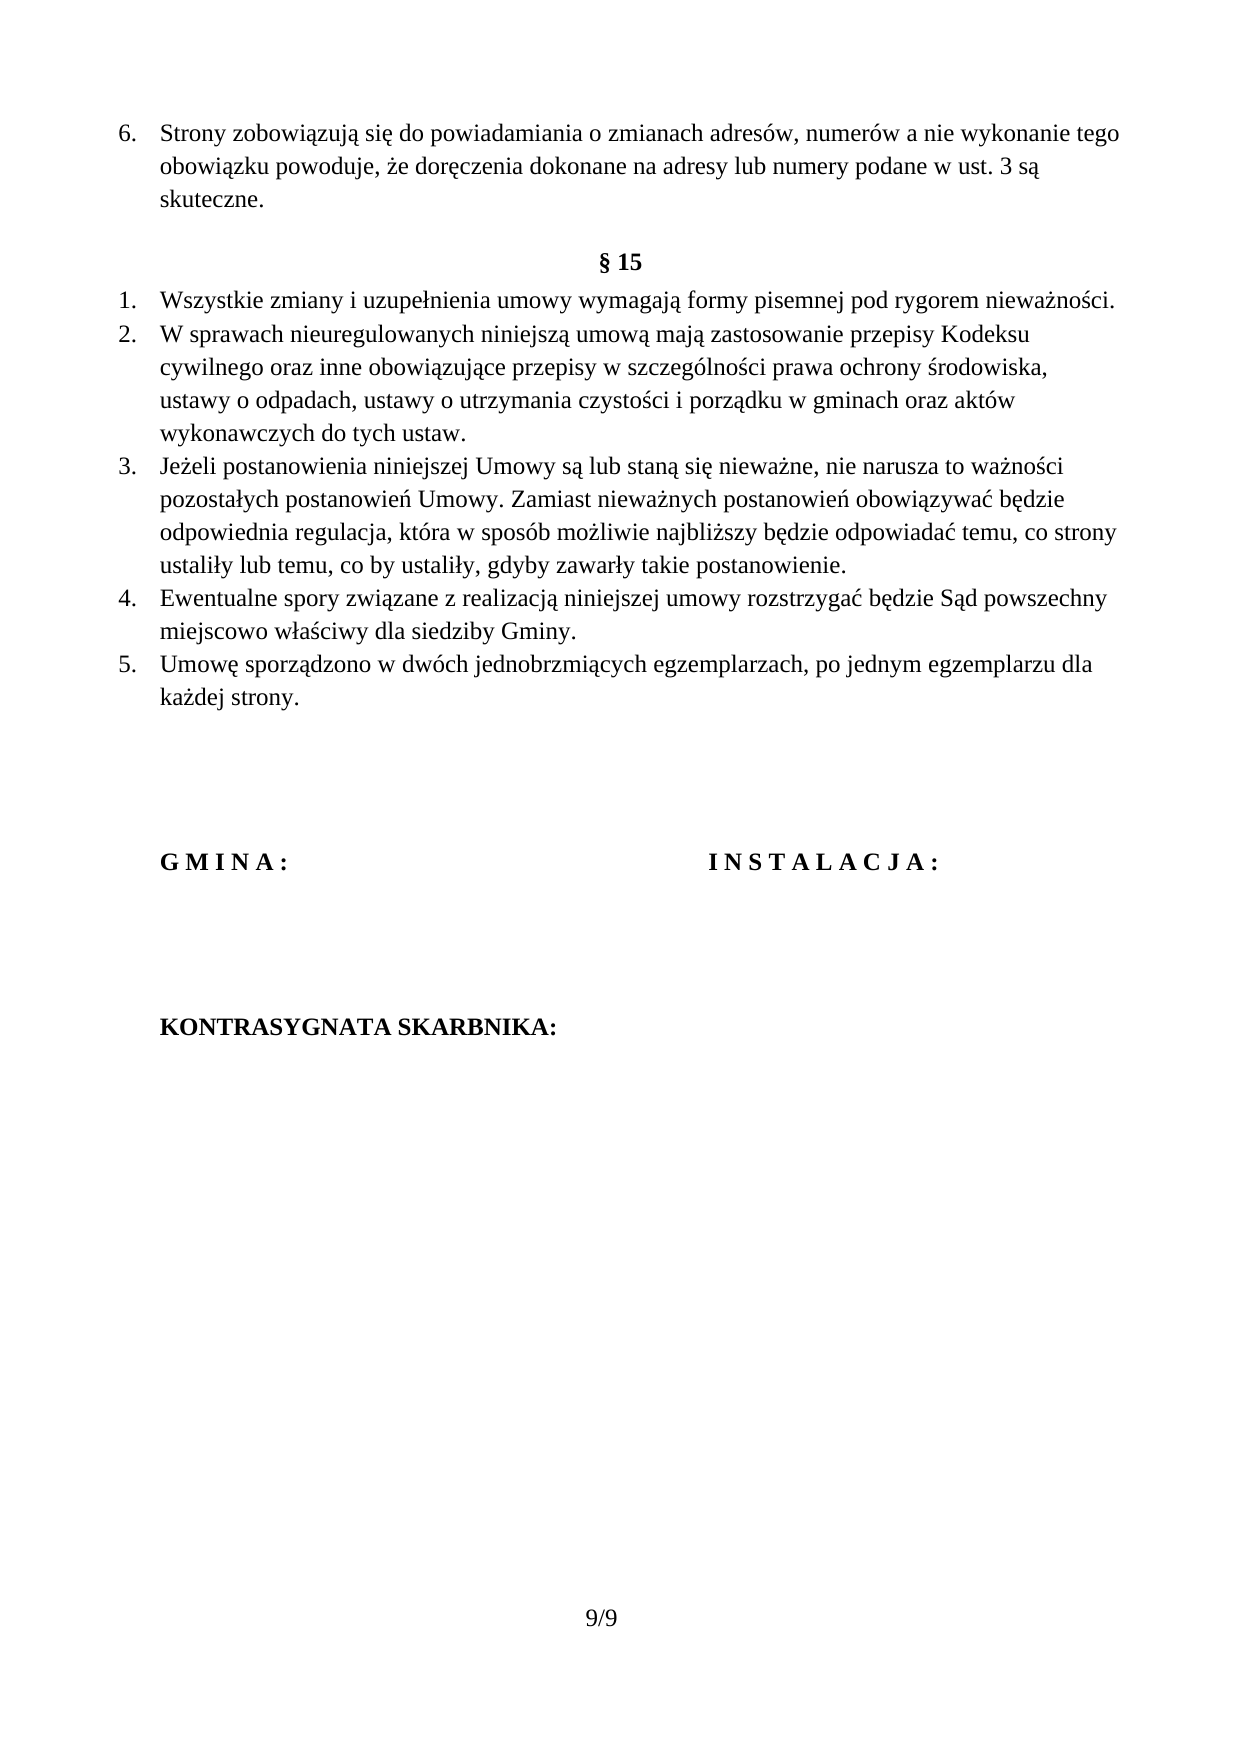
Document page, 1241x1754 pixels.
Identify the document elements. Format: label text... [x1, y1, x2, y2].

list Strony zobowiązują się do powiadamiania o zmianach adresów, numerów a nie wykonanie tego obowiązku powoduje, że doręczenia dokonane na adresy lub numery podane w ust. 3 są skuteczne. [118, 118, 1122, 213]
list Ewentualne spory związane z realizacją niniejszej umowy rozstrzygać będzie Sąd powszechny miejscowo właściwy dla siedziby Gminy. [118, 583, 1122, 644]
list Umowę sporządzono w dwóch jednobrzmiących egzemplarzach, po jednym egzemplarzu dla każdej strony. [118, 649, 1122, 711]
list GMINA: INSTALACJA: [118, 847, 1122, 876]
text § 15 [118, 247, 1122, 275]
list Jeżeli postanowienia niniejszej Umowy są lub staną się nieważne, nie narusza to ważności pozostałych postanowień Umowy. Zamiast nieważnych postanowień obowiązywać będzie odpowiednia regulacja, która w sposób możliwie najbliższy będzie odpowiadać temu, co strony ustaliły lub temu, co by ustaliły, gdyby zawarły takie postanowienie. [118, 451, 1122, 578]
list Wszystkie zmiany i uzupełnienia umowy wymagają formy pisemnej pod rygorem nieważności. [118, 286, 1122, 314]
list KONTRASYGNATA SKARBNIKA: [118, 1012, 1122, 1041]
list W sprawach nieuregulowanych niniejszą umową mają zastosowanie przepisy Kodeksu cywilnego oraz inne obowiązujące przepisy w szczególności prawa ochrony środowiska, ustawy o odpadach, ustawy o utrzymania czystości i porządku w gminach oraz aktów wykonawczych do tych ustaw. [118, 319, 1122, 446]
